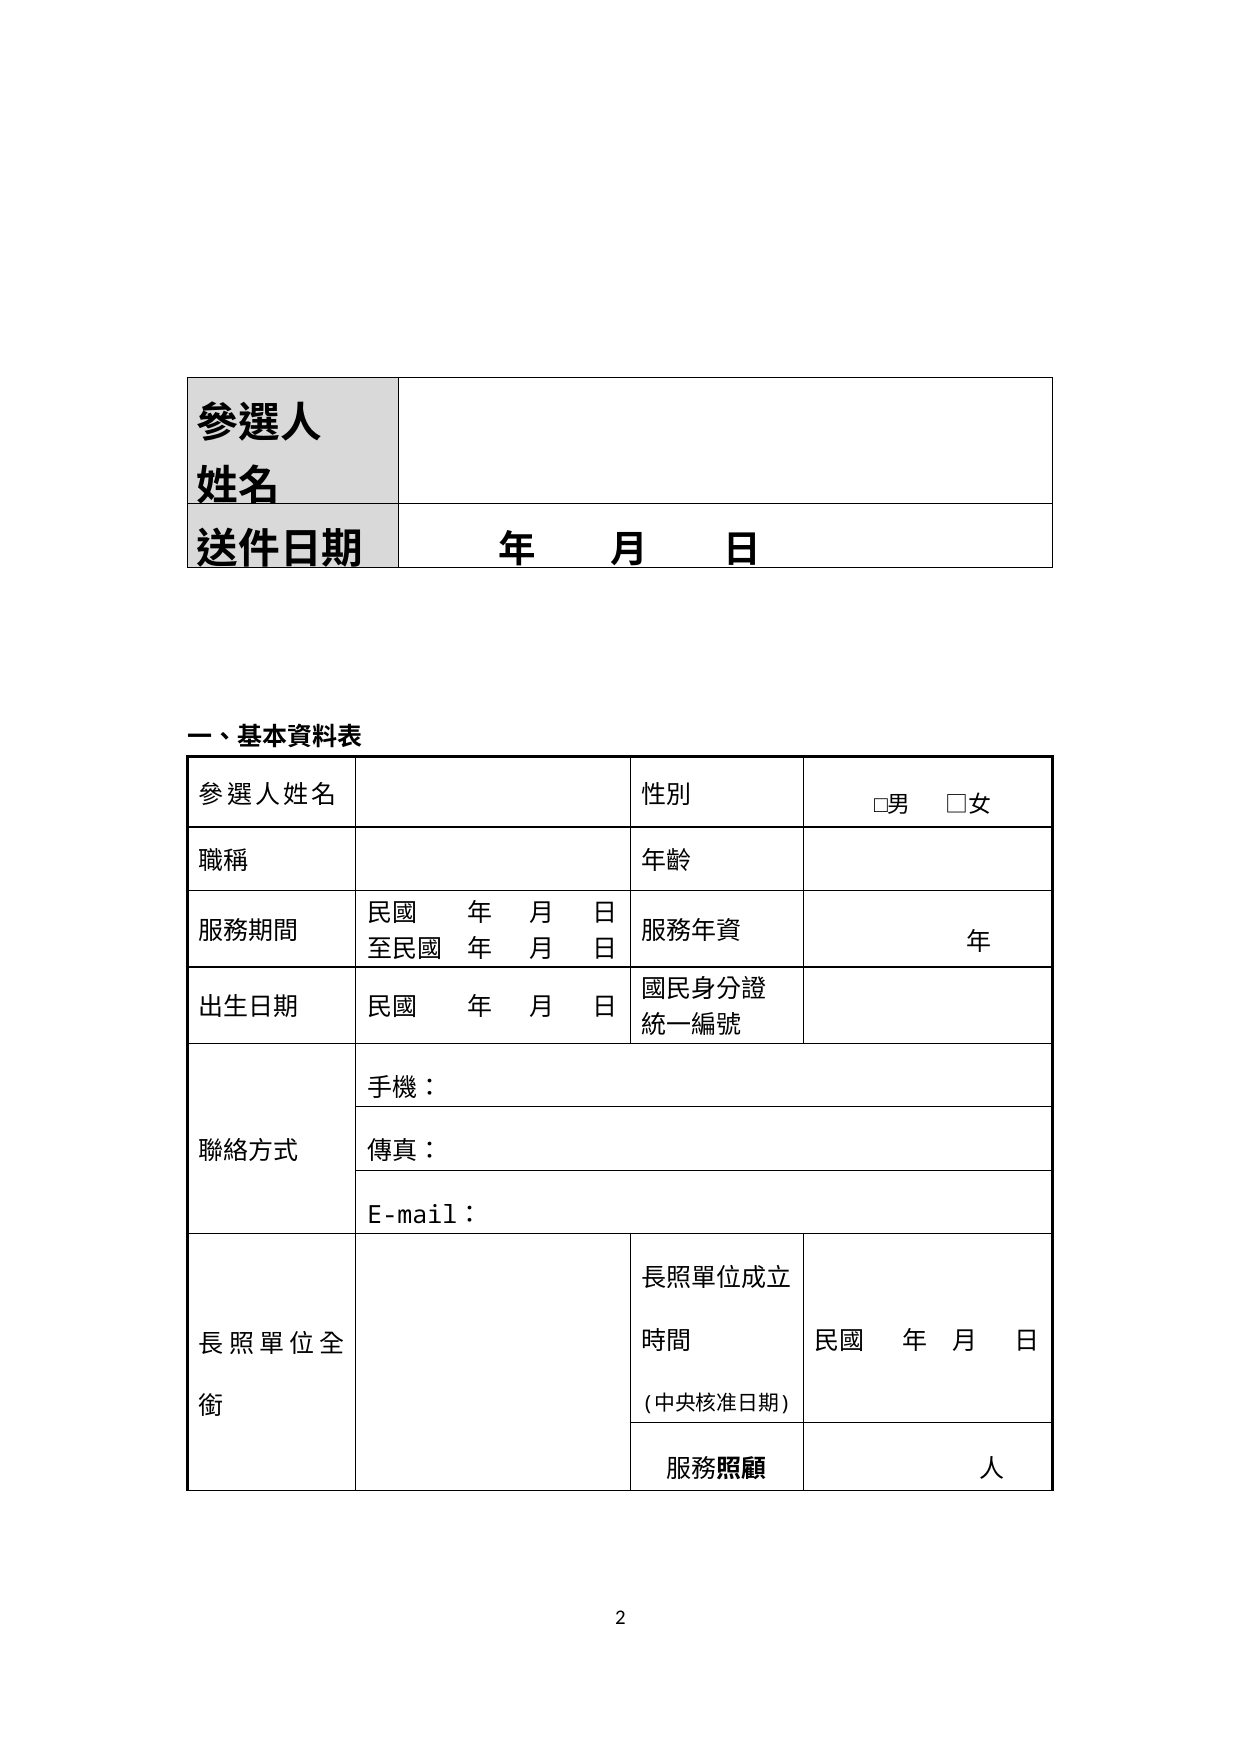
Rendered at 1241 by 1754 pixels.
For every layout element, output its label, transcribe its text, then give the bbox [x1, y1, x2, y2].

table_cell [356, 828, 630, 890]
table_header 性別 [631, 758, 803, 826]
table_cell 傳真： [356, 1107, 1051, 1170]
table_cell [356, 1234, 630, 1490]
text 一、基本資料表 [187, 693, 1053, 755]
table_cell 送件日期 [188, 504, 398, 567]
table_cell 聯絡方式 [189, 1044, 355, 1233]
table_cell E-mail： [356, 1171, 1051, 1233]
table_cell 年 [804, 891, 1051, 966]
table_cell 人 [804, 1423, 1051, 1490]
table_header 參選人姓名 [189, 758, 355, 826]
table_cell 手機： [356, 1044, 1051, 1106]
table_cell 職稱 [189, 828, 355, 890]
table_cell 民國 年 月 日 [356, 968, 630, 1043]
table_cell 長照單位全銜 [189, 1234, 355, 1490]
table_cell 服務照顧 [631, 1423, 803, 1490]
table_cell 國民身分證 統一編號 [631, 968, 803, 1043]
table_cell [804, 828, 1051, 890]
table_header [399, 378, 1052, 503]
table_cell 出生日期 [189, 968, 355, 1043]
table_cell 民國 年 月 日至民國 年 月 日 [356, 891, 630, 966]
table_header □男 □女 [804, 758, 1051, 826]
table_cell [804, 968, 1051, 1043]
table_cell 民國 年 月 日 [804, 1234, 1051, 1422]
table_header [356, 758, 630, 826]
table_cell 年齡 [631, 828, 803, 890]
table_cell 服務期間 [189, 891, 355, 966]
table_cell 長照單位成立時間 (中央核准日期) [631, 1234, 803, 1422]
table_cell 年 月 日 [399, 504, 1052, 567]
table_cell 服務年資 [631, 891, 803, 966]
table_header 參選人 姓名 [188, 378, 398, 503]
